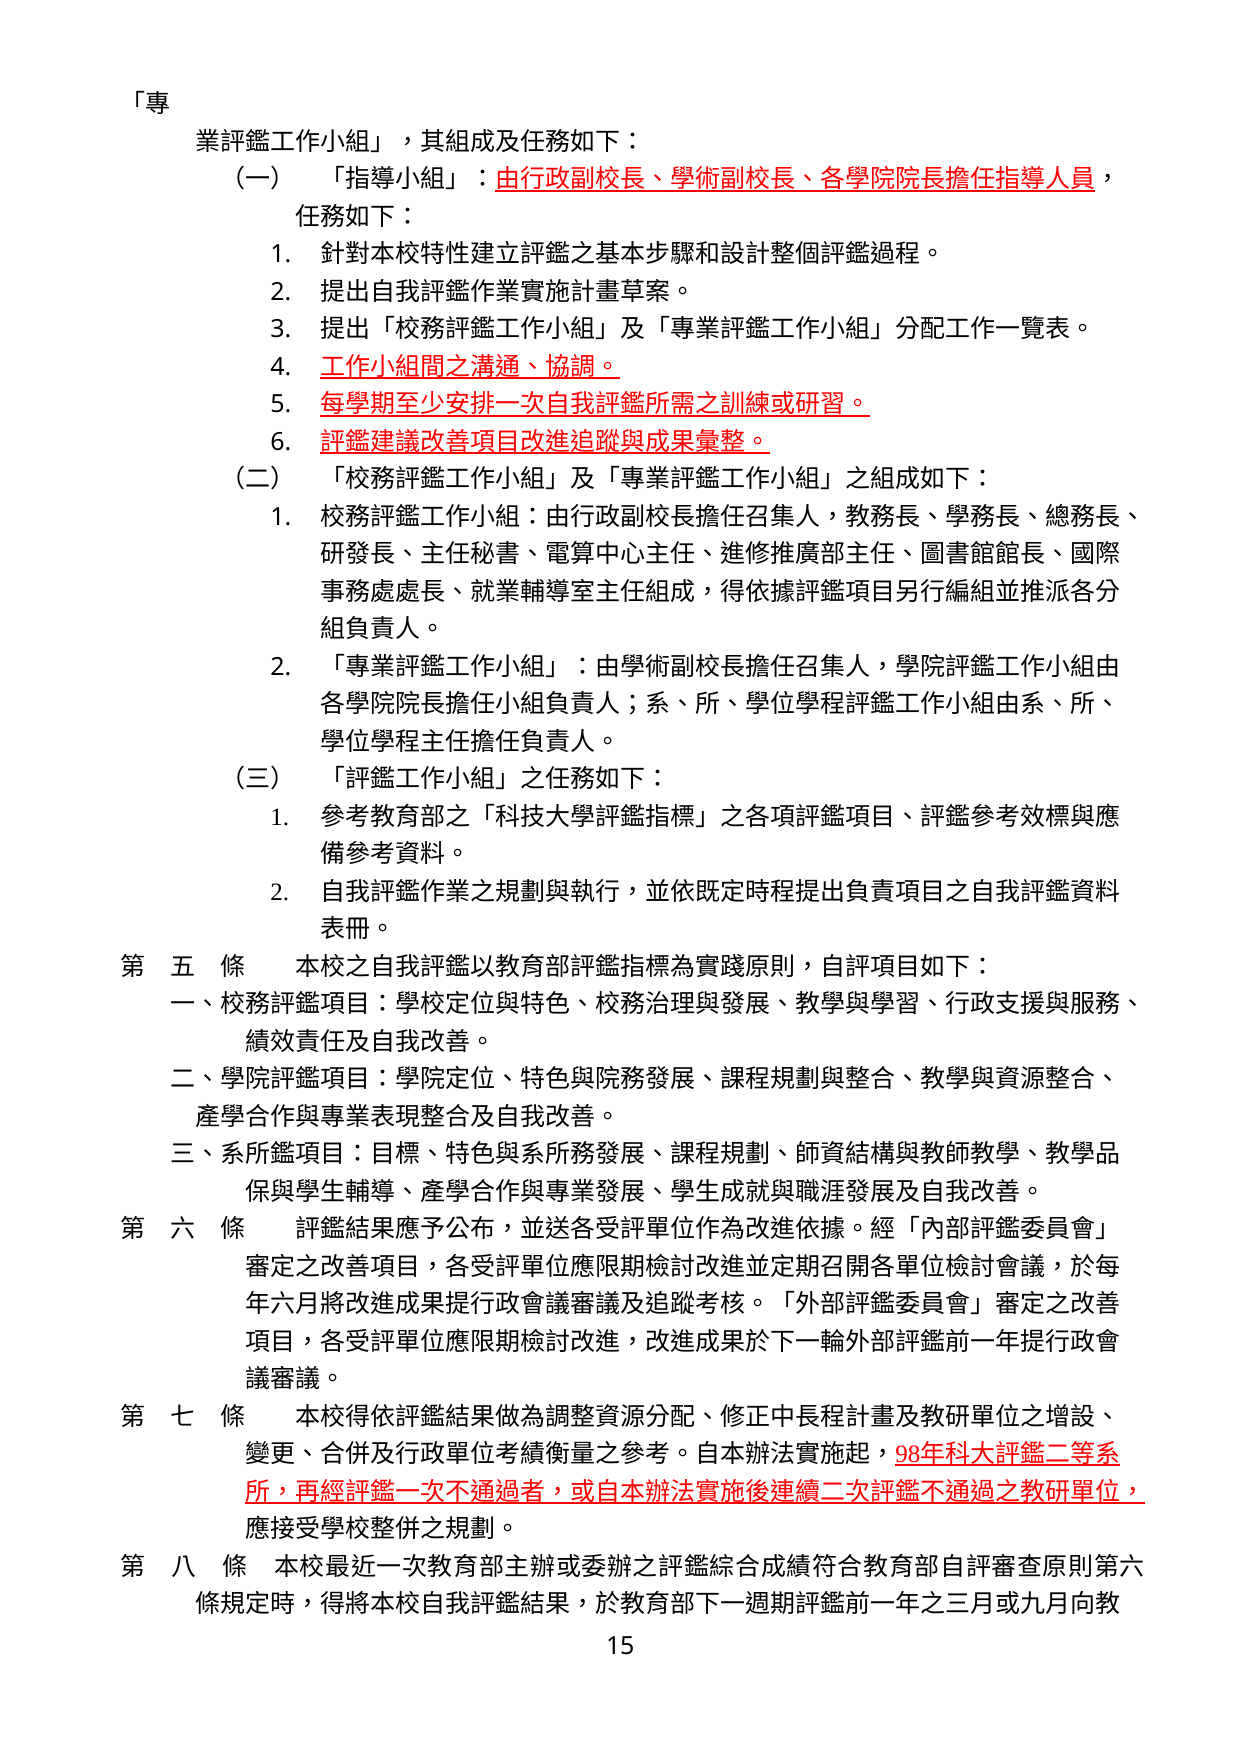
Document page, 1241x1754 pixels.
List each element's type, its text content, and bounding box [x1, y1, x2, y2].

text 一、校務評鑑項目：學校定位與特色、校務治理與發展、教學與學習、行政支援與服務、績效責任及自我改善。 [120, 983, 1120, 1058]
list 「校務評鑑工作小組」及「專業評鑑工作小組」之組成如下： [220, 458, 1120, 496]
text 業評鑑工作小組」，其組成及任務如下： [120, 121, 1120, 158]
text 第 五 條 本校之自我評鑑以教育部評鑑指標為實踐原則，自評項目如下： [120, 946, 1120, 983]
list 「評鑑工作小組」之任務如下： [220, 758, 1120, 796]
list 「專業評鑑工作小組」：由學術副校長擔任召集人，學院評鑑工作小組由各學院院長擔任小組負責人；系、所、學位學程評鑑工作小組由系、所、學位學程主任擔任負責人。 [270, 646, 1120, 758]
list 提出自我評鑑作業實施計畫草案。 [270, 271, 1120, 308]
list 自我評鑑作業之規劃與執行，並依既定時程提出負責項目之自我評鑑資料表冊。 [270, 871, 1120, 946]
list 工作小組間之溝通、協調。 [270, 346, 1120, 383]
list 提出「校務評鑑工作小組」及「專業評鑑工作小組」分配工作一覽表。 [270, 308, 1120, 346]
text 產學合作與專業表現整合及自我改善。 [120, 1096, 1120, 1133]
list 針對本校特性建立評鑑之基本步驟和設計整個評鑑過程。 [270, 233, 1120, 271]
list 校務評鑑工作小組：由行政副校長擔任召集人，教務長、學務長、總務長、研發長、主任秘書、電算中心主任、進修推廣部主任、圖書館館長、國際事務處處長、就業輔導室主任組成，得依據評鑑項目另行編組並推派各分組負責人。 [270, 496, 1120, 646]
text 二、學院評鑑項目：學院定位、特色與院務發展、課程規劃與整合、教學與資源整合、 [120, 1058, 1120, 1096]
text 第 六 條 評鑑結果應予公布，並送各受評單位作為改進依據。經「內部評鑑委員會」審定之改善項目，各受評單位應限期檢討改進並定期召開各單位檢討會議，於每年六月將改進成果提行政會議審議及追蹤考核。「外部評鑑委員會」審定之改善項目，各受評單位應限期檢討改進，改進成果於下一輪外部評鑑前一年提行政會議審議。 [120, 1208, 1120, 1396]
list 「指導小組」：由行政副校長、學術副校長、各學院院長擔任指導人員，任務如下： [220, 158, 1120, 233]
text 條規定時，得將本校自我評鑑結果，於教育部下一週期評鑑前一年之三月或九月向教 [120, 1583, 1144, 1621]
list 每學期至少安排一次自我評鑑所需之訓練或研習。 [270, 383, 1120, 421]
text 三、系所鑑項目：目標、特色與系所務發展、課程規劃、師資結構與教師教學、教學品保與學生輔導、產學合作與專業發展、學生成就與職涯發展及自我改善。 [120, 1133, 1120, 1208]
text 「專 [120, 83, 1120, 121]
list 評鑑建議改善項目改進追蹤與成果彙整。 [270, 421, 1120, 458]
text 第 八 條 本校最近一次教育部主辦或委辦之評鑑綜合成績符合教育部自評審查原則第六 [120, 1546, 1144, 1583]
list 參考教育部之「科技大學評鑑指標」之各項評鑑項目、評鑑參考效標與應備參考資料。 [270, 796, 1120, 871]
text 第 七 條 本校得依評鑑結果做為調整資源分配、修正中長程計畫及教研單位之增設、變更、合併及行政單位考績衡量之參考。自本辦法實施起，98年科大評鑑二等系所，再經評鑑一次不通過者，或自本辦法實施後連續二次評鑑不通過之教研單位，應接受學校整併之規劃。 [120, 1396, 1120, 1546]
